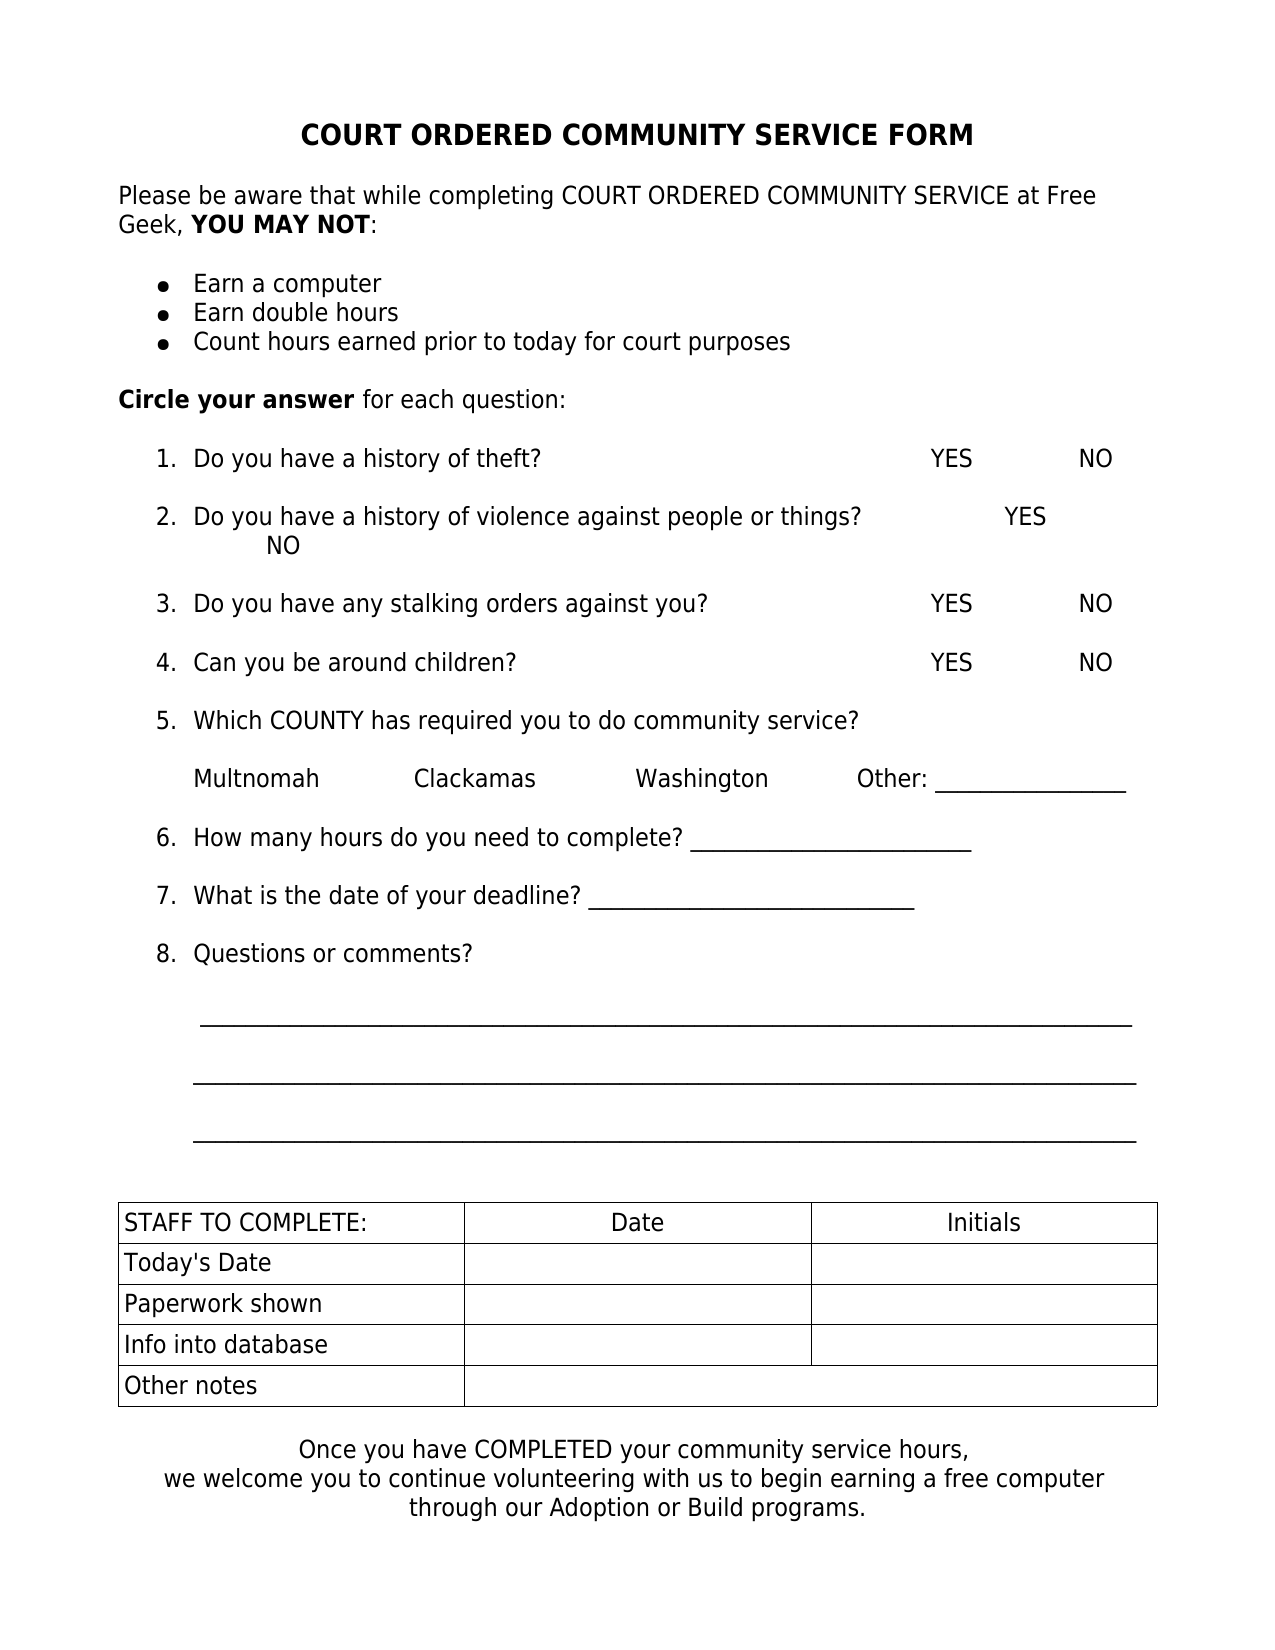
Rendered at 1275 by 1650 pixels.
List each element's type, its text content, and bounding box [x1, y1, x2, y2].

table_cell [465, 1244, 811, 1283]
table_cell Paperwork shown [119, 1285, 464, 1324]
table_cell Today's Date [119, 1244, 464, 1283]
list How many hours do you need to complete? _________________________ [156, 823, 1157, 881]
table_cell [812, 1285, 1157, 1324]
list Do you have a history of violence against people or things? YES NO [156, 502, 1157, 589]
table_header Date [465, 1203, 811, 1243]
table_cell [812, 1244, 1157, 1283]
list Multnomah Clackamas Washington Other: _________________ [156, 764, 1157, 823]
list Do you have any stalking orders against you? YES NO [156, 589, 1157, 648]
text through our Adoption or Build programs. [118, 1493, 1157, 1522]
table_header STAFF TO COMPLETE: [119, 1203, 464, 1243]
table_cell Other notes [119, 1366, 464, 1406]
text Please be aware that while completing COURT ORDERED COMMUNITY SERVICE at Free Geek, YOU MAY NOT: [118, 181, 1157, 269]
table_cell [465, 1366, 1157, 1406]
table_cell [812, 1325, 1157, 1365]
table_header Initials [812, 1203, 1157, 1243]
list Do you have a history of theft? YES NO [156, 444, 1157, 502]
list Count hours earned prior to today for court purposes [156, 327, 1157, 356]
list Which COUNTY has required you to do community service? [156, 706, 1157, 764]
table_cell [465, 1325, 811, 1365]
list Can you be around children? YES NO [156, 648, 1157, 706]
list Earn double hours [156, 298, 1157, 327]
text COURT ORDERED COMMUNITY SERVICE FORM [118, 118, 1157, 152]
list Questions or comments? ___________________________________________________________________________________ ____________________________________________________________________________________ ____________________________________________________________________________________ [156, 939, 1157, 1144]
list What is the date of your deadline? _____________________________ [156, 881, 1157, 910]
table_cell [465, 1285, 811, 1324]
text we welcome you to continue volunteering with us to begin earning a free computer [118, 1464, 1157, 1493]
text Circle your answer for each question: [118, 385, 1157, 414]
list Earn a computer [156, 269, 1157, 298]
table_cell Info into database [119, 1325, 464, 1365]
text Once you have COMPLETED your community service hours, [118, 1435, 1157, 1464]
